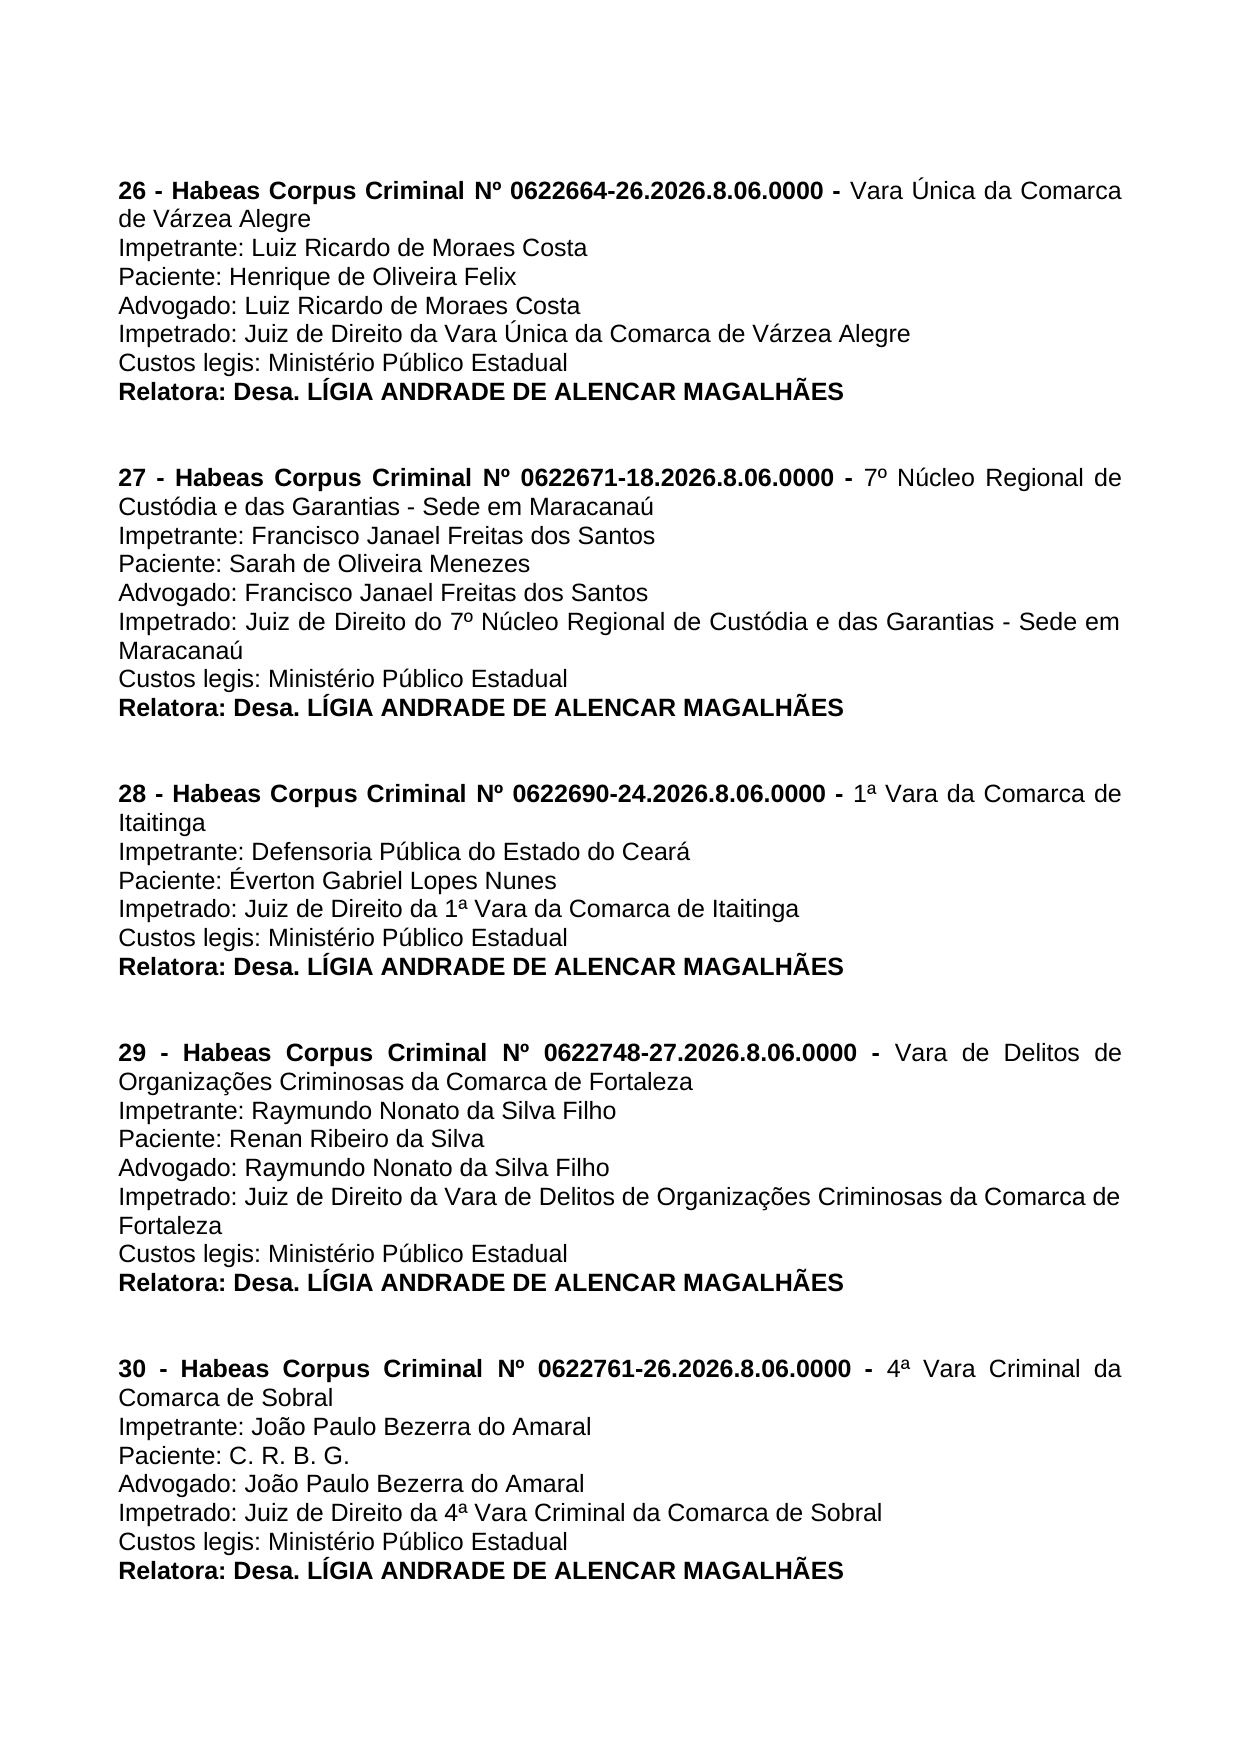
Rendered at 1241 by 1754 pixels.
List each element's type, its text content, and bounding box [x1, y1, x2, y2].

text Custos legis: Ministério Público Estadual [118, 1239, 1122, 1268]
text Impetrante: Defensoria Pública do Estado do Ceará [118, 837, 1122, 866]
text Advogado: Luiz Ricardo de Moraes Costa [118, 291, 1122, 319]
text 29 - Habeas Corpus Criminal Nº 0622748-27.2026.8.06.0000 - Vara de Delitos de Organizações Criminosas da Comarca de Fortaleza [118, 1038, 1122, 1096]
text Impetrante: João Paulo Bezerra do Amaral [118, 1412, 1122, 1441]
text Advogado: João Paulo Bezerra do Amaral [118, 1469, 1122, 1498]
text Custos legis: Ministério Público Estadual [118, 923, 1122, 952]
text Impetrante: Luiz Ricardo de Moraes Costa [118, 233, 1122, 262]
text Impetrado: Juiz de Direito da 4ª Vara Criminal da Comarca de Sobral [118, 1498, 1122, 1527]
text 26 - Habeas Corpus Criminal Nº 0622664-26.2026.8.06.0000 - Vara Única da Comarca de Várzea Alegre [118, 176, 1122, 233]
text Relatora: Desa. LÍGIA ANDRADE DE ALENCAR MAGALHÃES [118, 693, 1122, 722]
text 28 - Habeas Corpus Criminal Nº 0622690-24.2026.8.06.0000 - 1ª Vara da Comarca de Itaitinga [118, 779, 1122, 837]
text Paciente: Éverton Gabriel Lopes Nunes [118, 866, 1122, 894]
text Impetrante: Francisco Janael Freitas dos Santos [118, 521, 1122, 549]
text Relatora: Desa. LÍGIA ANDRADE DE ALENCAR MAGALHÃES [118, 1556, 1122, 1584]
text Advogado: Raymundo Nonato da Silva Filho [118, 1153, 1122, 1182]
text Impetrante: Raymundo Nonato da Silva Filho [118, 1096, 1122, 1124]
text Paciente: Renan Ribeiro da Silva [118, 1124, 1122, 1153]
text Impetrado: Juiz de Direito da Vara Única da Comarca de Várzea Alegre [118, 319, 1122, 348]
text Relatora: Desa. LÍGIA ANDRADE DE ALENCAR MAGALHÃES [118, 377, 1122, 406]
text 30 - Habeas Corpus Criminal Nº 0622761-26.2026.8.06.0000 - 4ª Vara Criminal da Comarca de Sobral [118, 1354, 1122, 1412]
text Advogado: Francisco Janael Freitas dos Santos [118, 578, 1122, 607]
text 27 - Habeas Corpus Criminal Nº 0622671-18.2026.8.06.0000 - 7º Núcleo Regional de Custódia e das Garantias - Sede em Maracanaú [118, 463, 1122, 521]
text Custos legis: Ministério Público Estadual [118, 1527, 1122, 1556]
text Impetrado: Juiz de Direito da Vara de Delitos de Organizações Criminosas da Comarca de Fortaleza [118, 1182, 1122, 1239]
text Paciente: Sarah de Oliveira Menezes [118, 549, 1122, 578]
text Impetrado: Juiz de Direito da 1ª Vara da Comarca de Itaitinga [118, 894, 1122, 923]
text Relatora: Desa. LÍGIA ANDRADE DE ALENCAR MAGALHÃES [118, 952, 1122, 981]
text Relatora: Desa. LÍGIA ANDRADE DE ALENCAR MAGALHÃES [118, 1268, 1122, 1297]
text Paciente: C. R. B. G. [118, 1441, 1122, 1469]
text Impetrado: Juiz de Direito do 7º Núcleo Regional de Custódia e das Garantias - Sede em Maracanaú [118, 607, 1122, 664]
text Custos legis: Ministério Público Estadual [118, 664, 1122, 693]
text Custos legis: Ministério Público Estadual [118, 348, 1122, 377]
text Paciente: Henrique de Oliveira Felix [118, 262, 1122, 291]
